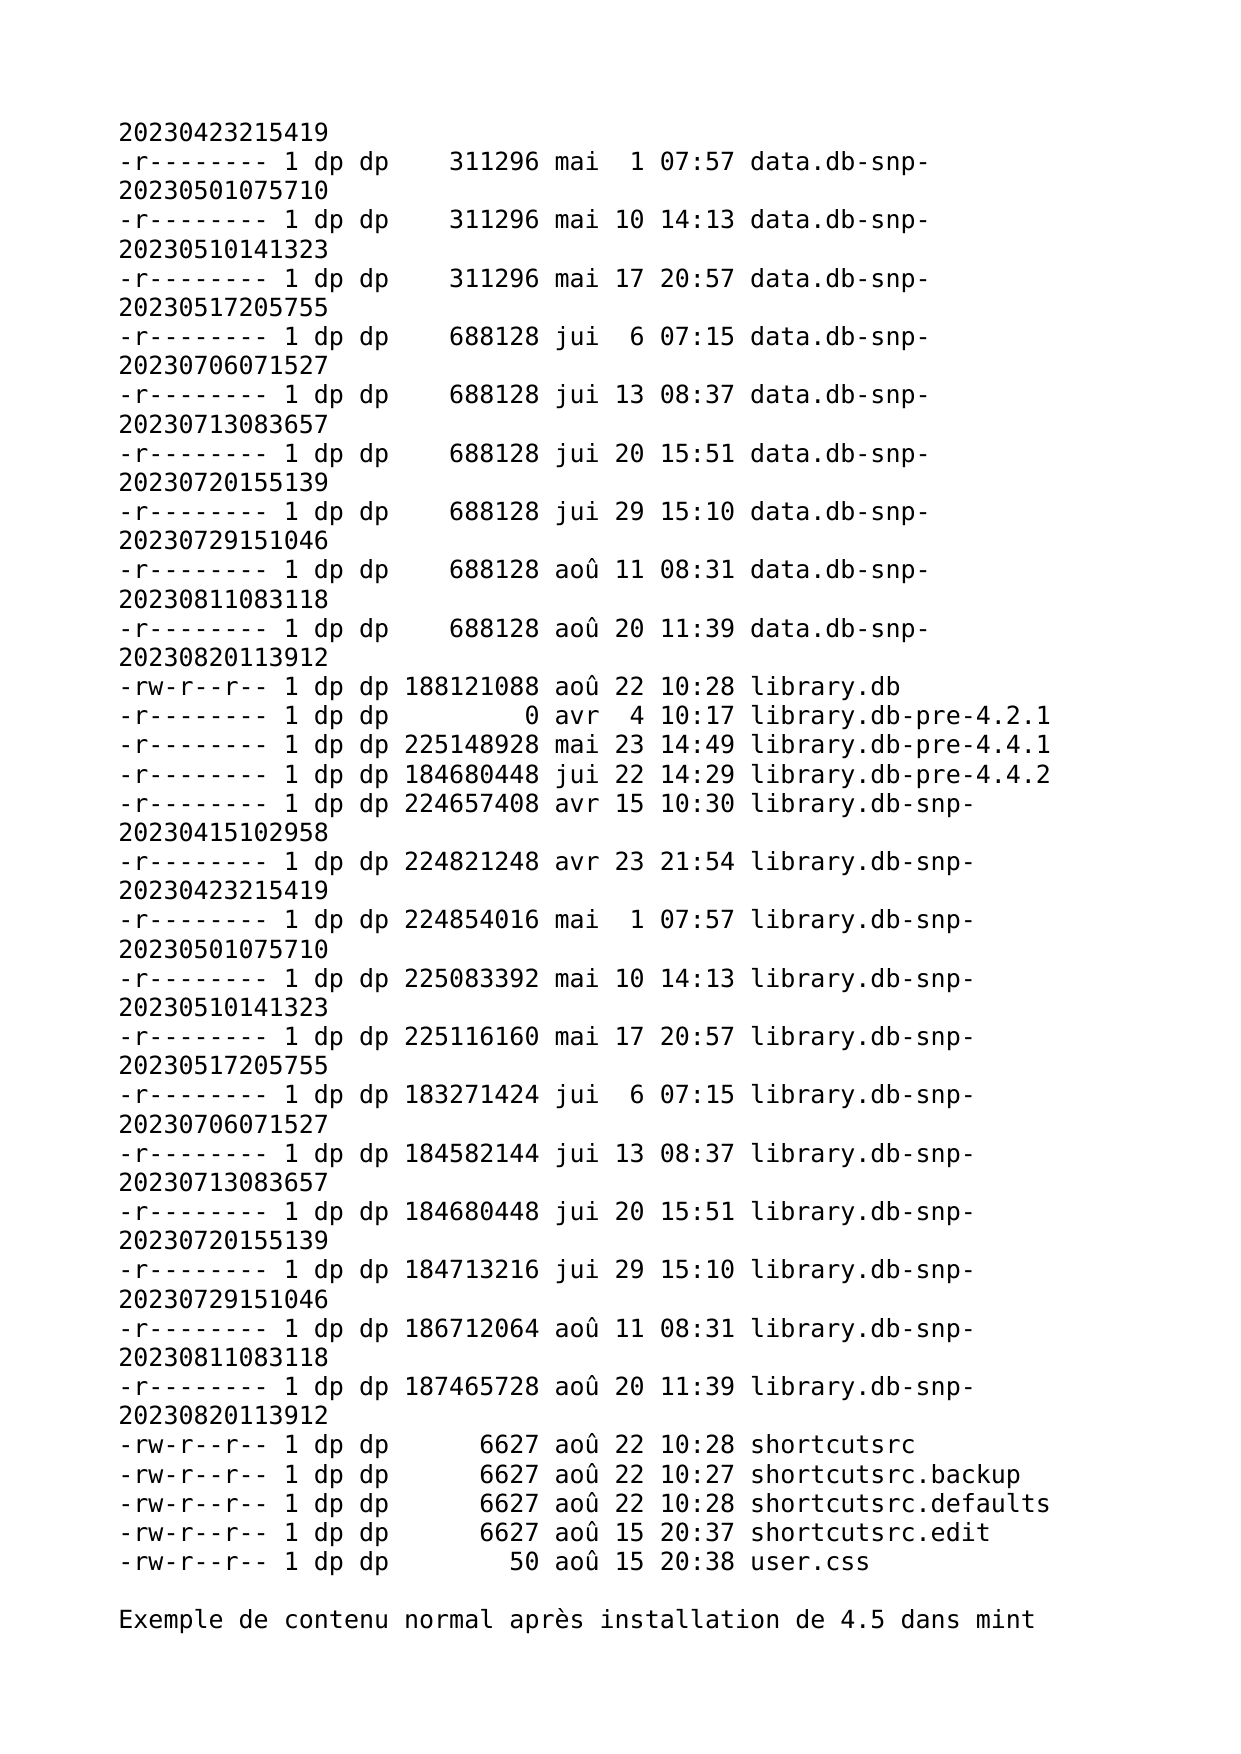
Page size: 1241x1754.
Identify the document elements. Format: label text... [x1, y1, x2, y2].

text 20230423215419 -r-------- 1 dp dp 311296 mai 1 07:57 data.db-snp-20230501075710 -r-------- 1 dp dp 311296 mai 10 14:13 data.db-snp-20230510141323 -r-------- 1 dp dp 311296 mai 17 20:57 data.db-snp-20230517205755 -r-------- 1 dp dp 688128 jui 6 07:15 data.db-snp-20230706071527 -r-------- 1 dp dp 688128 jui 13 08:37 data.db-snp-20230713083657 -r-------- 1 dp dp 688128 jui 20 15:51 data.db-snp-20230720155139 -r-------- 1 dp dp 688128 jui 29 15:10 data.db-snp-20230729151046 -r-------- 1 dp dp 688128 aoû 11 08:31 data.db-snp-20230811083118 -r-------- 1 dp dp 688128 aoû 20 11:39 data.db-snp-20230820113912 -rw-r--r-- 1 dp dp 188121088 aoû 22 10:28 library.db -r-------- 1 dp dp 0 avr 4 10:17 library.db-pre-4.2.1 -r-------- 1 dp dp 225148928 mai 23 14:49 library.db-pre-4.4.1 -r-------- 1 dp dp 184680448 jui 22 14:29 library.db-pre-4.4.2 -r-------- 1 dp dp 224657408 avr 15 10:30 library.db-snp-20230415102958 -r-------- 1 dp dp 224821248 avr 23 21:54 library.db-snp-20230423215419 -r-------- 1 dp dp 224854016 mai 1 07:57 library.db-snp-20230501075710 -r-------- 1 dp dp 225083392 mai 10 14:13 library.db-snp-20230510141323 -r-------- 1 dp dp 225116160 mai 17 20:57 library.db-snp-20230517205755 -r-------- 1 dp dp 183271424 jui 6 07:15 library.db-snp-20230706071527 -r-------- 1 dp dp 184582144 jui 13 08:37 library.db-snp-20230713083657 -r-------- 1 dp dp 184680448 jui 20 15:51 library.db-snp-20230720155139 -r-------- 1 dp dp 184713216 jui 29 15:10 library.db-snp-20230729151046 -r-------- 1 dp dp 186712064 aoû 11 08:31 library.db-snp-20230811083118 -r-------- 1 dp dp 187465728 aoû 20 11:39 library.db-snp-20230820113912 -rw-r--r-- 1 dp dp 6627 aoû 22 10:28 shortcutsrc -rw-r--r-- 1 dp dp 6627 aoû 22 10:27 shortcutsrc.backup -rw-r--r-- 1 dp dp 6627 aoû 22 10:28 shortcutsrc.defaults -rw-r--r-- 1 dp dp 6627 aoû 15 20:37 shortcutsrc.edit -rw-r--r-- 1 dp dp 50 aoû 15 20:38 user.css Exemple de contenu normal après installation de 4.5 dans mint [118, 118, 1122, 1635]
